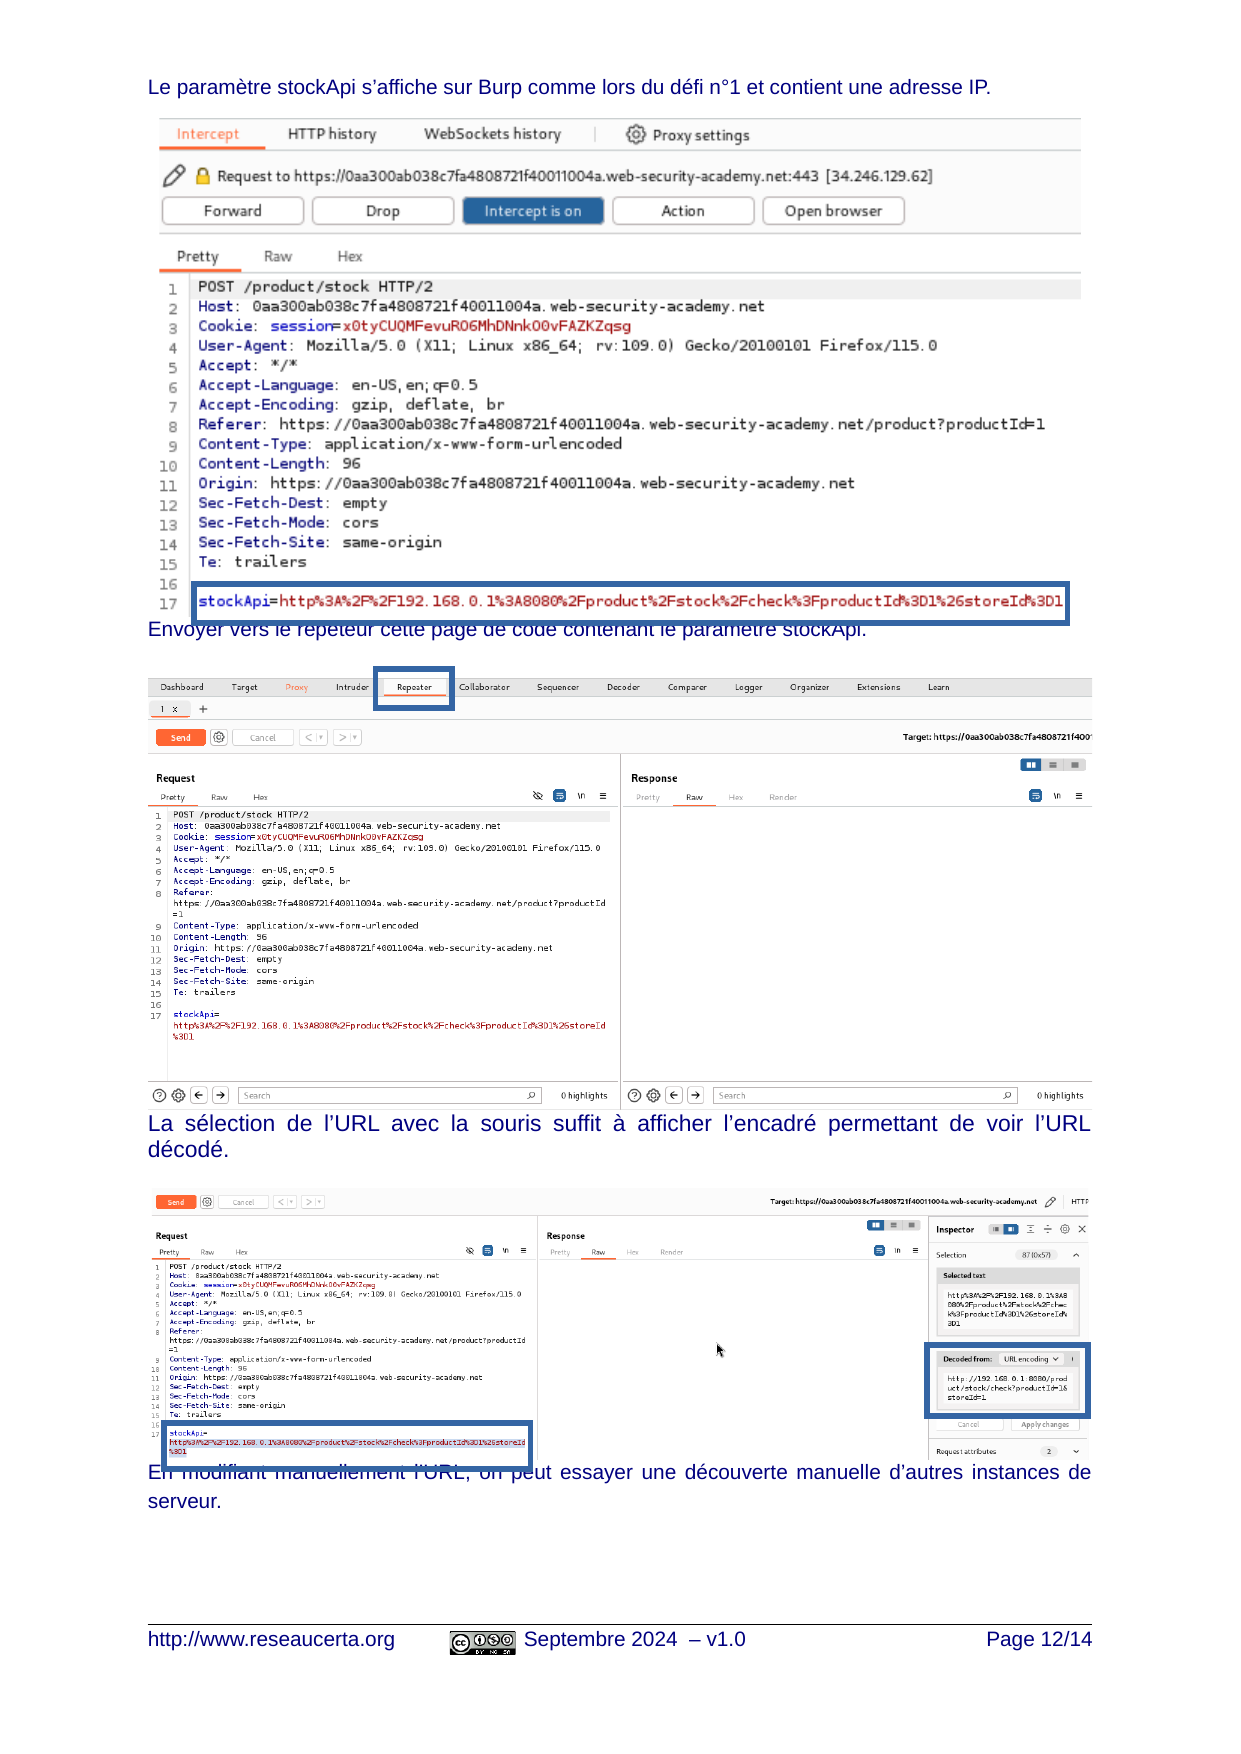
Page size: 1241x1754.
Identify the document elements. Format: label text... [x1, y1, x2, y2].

text Le paramètre stockApi s’affiche sur Burp comme lors du défi n°1 et contient une adresse IP. [148, 75, 1092, 99]
text En modifiant manuellement l’URL, on peut essayer une découverte manuelle d’autres instances de serveur. [148, 1213, 1092, 1513]
text Envoyer vers le répéteur cette page de code contenant le paramètre stockApi. [148, 142, 1092, 641]
text La sélection de l’URL avec la souris suffit à afficher l’encadré permettant de voir l’URL décodé. [148, 1110, 1092, 1163]
